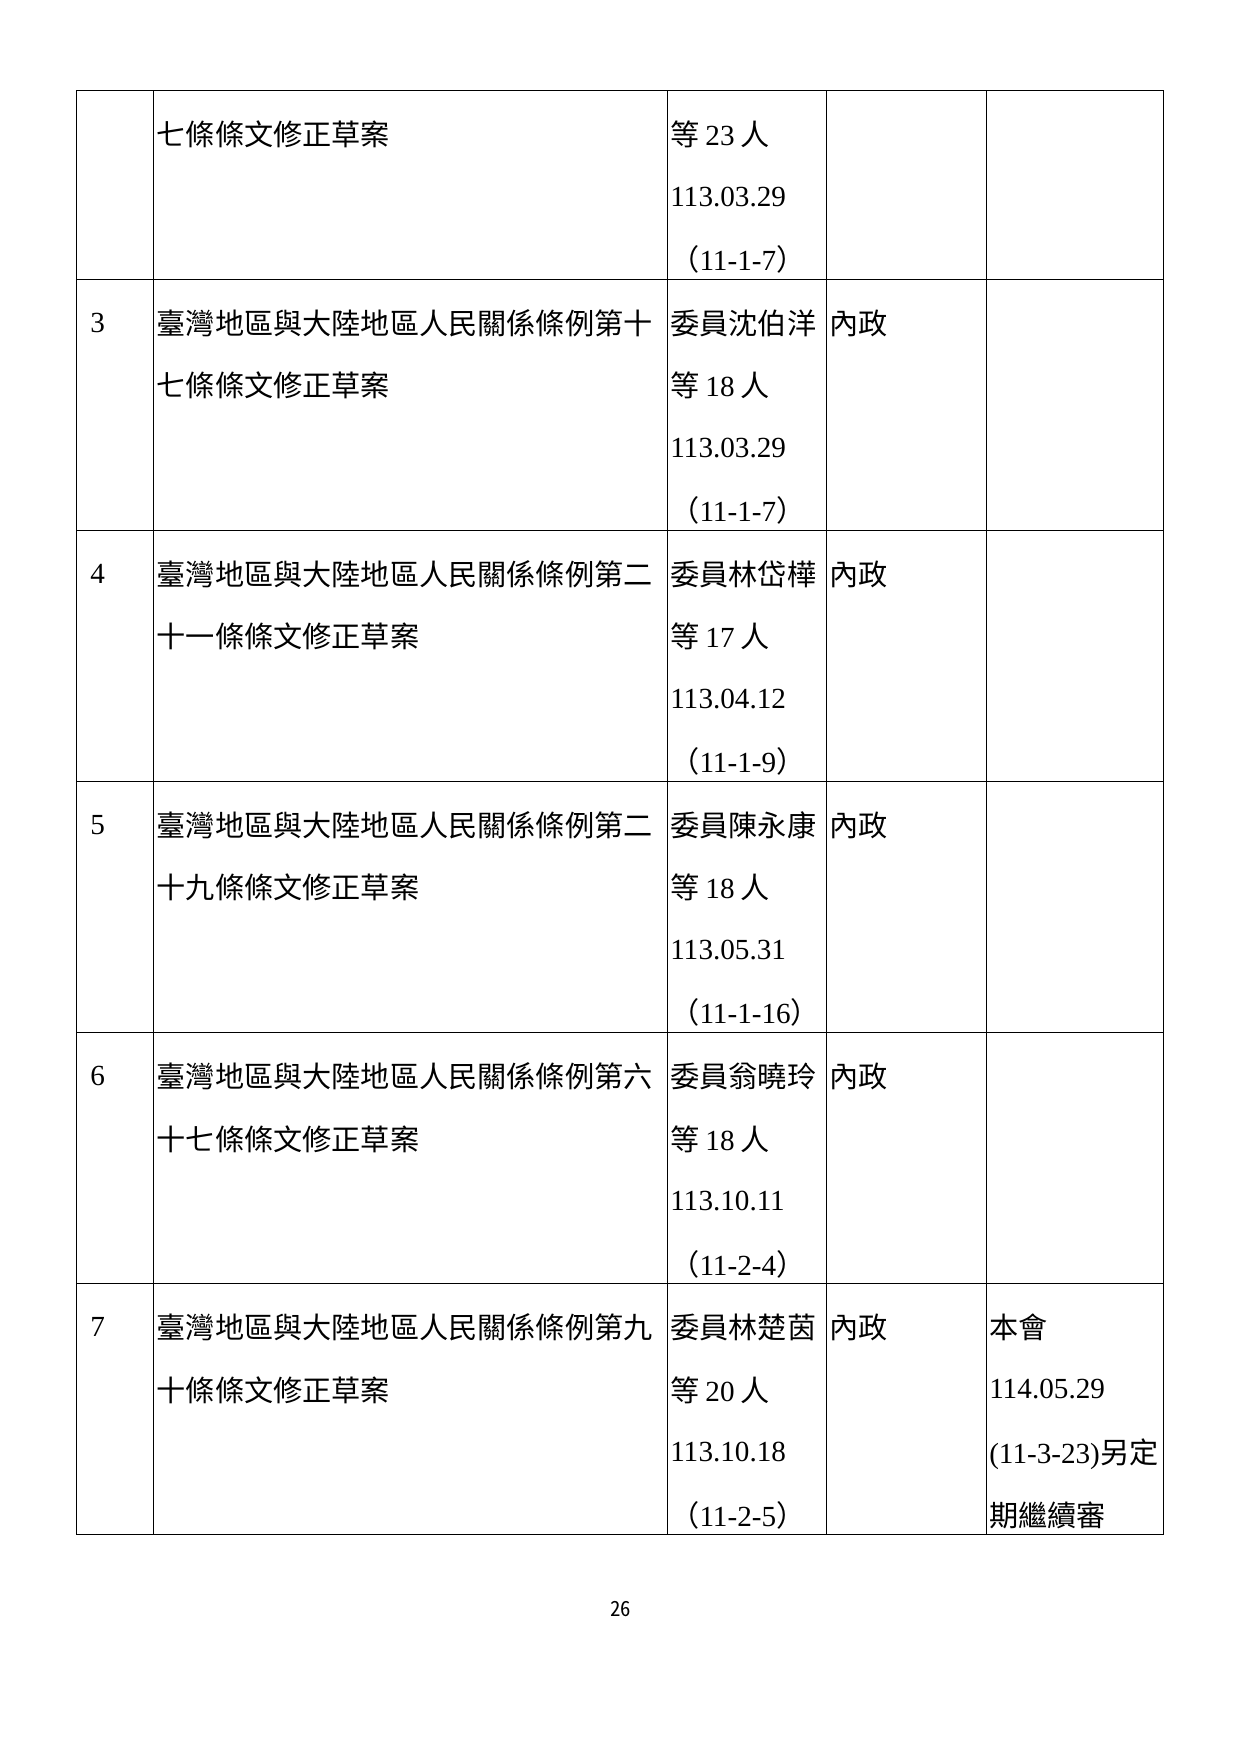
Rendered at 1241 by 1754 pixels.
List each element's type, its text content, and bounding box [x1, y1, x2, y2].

table_cell 等23人 113.03.29 （11-1-7） [668, 91, 826, 279]
table_cell 委員翁曉玲等18人 113.10.11 （11-2-4） [668, 1033, 826, 1283]
table_cell 內政 [827, 1033, 986, 1283]
table_cell [987, 531, 1163, 781]
table_cell 委員林楚茵等20人 113.10.18 （11-2-5） [668, 1284, 826, 1534]
table_cell 七條條文修正草案 [154, 91, 667, 279]
table_cell 內政 [827, 531, 986, 781]
table_cell [77, 280, 153, 530]
table_cell [77, 531, 153, 781]
table_cell [827, 91, 986, 279]
table_cell 委員林岱樺等17人 113.04.12 （11-1-9） [668, 531, 826, 781]
table_cell [77, 1033, 153, 1283]
table_cell 內政 [827, 280, 986, 530]
table_cell [77, 91, 153, 279]
table_cell 臺灣地區與大陸地區人民關係條例第九十條條文修正草案 [154, 1284, 667, 1534]
table_cell [77, 782, 153, 1032]
table_cell 臺灣地區與大陸地區人民關係條例第二十一條條文修正草案 [154, 531, 667, 781]
table_cell 臺灣地區與大陸地區人民關係條例第二十九條條文修正草案 [154, 782, 667, 1032]
table_cell 內政 [827, 1284, 986, 1534]
table_cell 委員沈伯洋等18人 113.03.29 （11-1-7） [668, 280, 826, 530]
table_cell [987, 782, 1163, 1032]
table_cell 臺灣地區與大陸地區人民關係條例第十七條條文修正草案 [154, 280, 667, 530]
table_cell [987, 1033, 1163, 1283]
table_cell 本會 114.05.29 (11-3-23)另定期繼續審 [987, 1284, 1163, 1534]
table_cell [987, 91, 1163, 279]
table_cell 臺灣地區與大陸地區人民關係條例第六十七條條文修正草案 [154, 1033, 667, 1283]
table_cell 委員陳永康等18人 113.05.31 （11-1-16） [668, 782, 826, 1032]
table_cell 內政 [827, 782, 986, 1032]
table_cell [77, 1284, 153, 1534]
table_cell [987, 280, 1163, 530]
